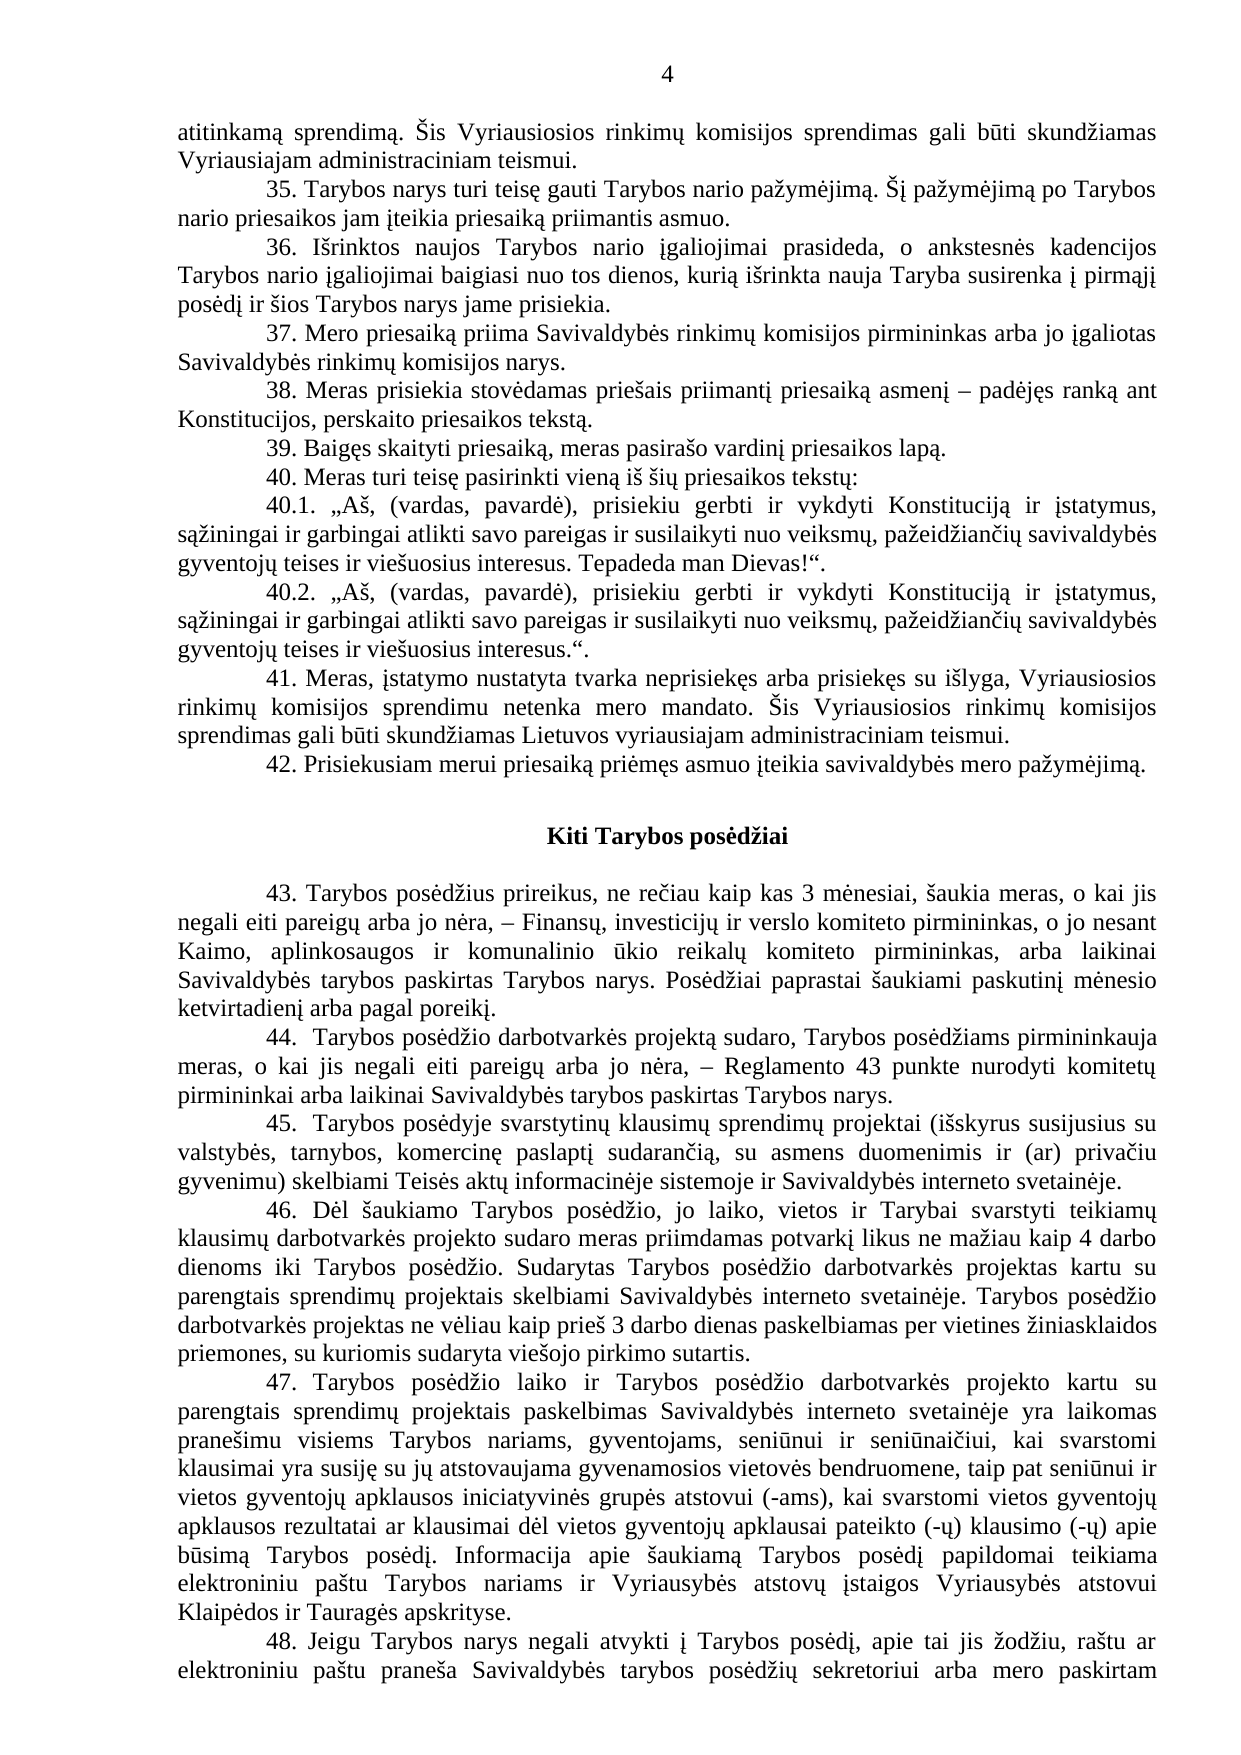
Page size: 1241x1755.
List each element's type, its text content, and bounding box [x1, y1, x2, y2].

text 45. Tarybos posėdyje svarstytinų klausimų sprendimų projektai (išskyrus susijusius su valstybės, tarnybos, komercinę paslaptį sudarančią, su asmens duomenimis ir (ar) privačiu gyvenimu) skelbiami Teisės aktų informacinėje sistemoje ir Savivaldybės interneto svetainėje. [177, 1108, 1158, 1195]
text 36. Išrinktos naujos Tarybos nario įgaliojimai prasideda, o ankstesnės kadencijos Tarybos nario įgaliojimai baigiasi nuo tos dienos, kurią išrinkta nauja Taryba susirenka į pirmąjį posėdį ir šios Tarybos narys jame prisiekia. [177, 232, 1158, 318]
text 48. Jeigu Tarybos narys negali atvykti į Tarybos posėdį, apie tai jis žodžiu, raštu ar elektroniniu paštu praneša Savivaldybės tarybos posėdžių sekretoriui arba mero paskirtam [177, 1626, 1158, 1683]
text 47. Tarybos posėdžio laiko ir Tarybos posėdžio darbotvarkės projekto kartu su parengtais sprendimų projektais paskelbimas Savivaldybės interneto svetainėje yra laikomas pranešimu visiems Tarybos nariams, gyventojams, seniūnui ir seniūnaičiui, kai svarstomi klausimai yra susiję su jų atstovaujama gyvenamosios vietovės bendruomene, taip pat seniūnui ir vietos gyventojų apklausos iniciatyvinės grupės atstovui (-ams), kai svarstomi vietos gyventojų apklausos rezultatai ar klausimai dėl vietos gyventojų apklausai pateikto (-ų) klausimo (-ų) apie būsimą Tarybos posėdį. Informacija apie šaukiamą Tarybos posėdį papildomai teikiama elektroniniu paštu Tarybos nariams ir Vyriausybės atstovų įstaigos Vyriausybės atstovui Klaipėdos ir Tauragės apskrityse. [177, 1367, 1158, 1626]
text 38. Meras prisiekia stovėdamas priešais priimantį priesaiką asmenį – padėjęs ranką ant Konstitucijos, perskaito priesaikos tekstą. [177, 375, 1158, 433]
text Kiti Tarybos posėdžiai [177, 821, 1158, 850]
text atitinkamą sprendimą. Šis Vyriausiosios rinkimų komisijos sprendimas gali būti skundžiamas Vyriausiajam administraciniam teismui. [177, 117, 1158, 174]
text 39. Baigęs skaityti priesaiką, meras pasirašo vardinį priesaikos lapą. [177, 433, 1158, 462]
text 37. Mero priesaiką priima Savivaldybės rinkimų komisijos pirmininkas arba jo įgaliotas Savivaldybės rinkimų komisijos narys. [177, 318, 1158, 375]
text 44. Tarybos posėdžio darbotvarkės projektą sudaro, Tarybos posėdžiams pirmininkauja meras, o kai jis negali eiti pareigų arba jo nėra, – Reglamento 43 punkte nurodyti komitetų pirmininkai arba laikinai Savivaldybės tarybos paskirtas Tarybos narys. [177, 1022, 1158, 1108]
text 35. Tarybos narys turi teisę gauti Tarybos nario pažymėjimą. Šį pažymėjimą po Tarybos nario priesaikos jam įteikia priesaiką priimantis asmuo. [177, 174, 1158, 232]
text 46. Dėl šaukiamo Tarybos posėdžio, jo laiko, vietos ir Tarybai svarstyti teikiamų klausimų darbotvarkės projekto sudaro meras priimdamas potvarkį likus ne mažiau kaip 4 darbo dienoms iki Tarybos posėdžio. Sudarytas Tarybos posėdžio darbotvarkės projektas kartu su parengtais sprendimų projektais skelbiami Savivaldybės interneto svetainėje. Tarybos posėdžio darbotvarkės projektas ne vėliau kaip prieš 3 darbo dienas paskelbiamas per vietines žiniasklaidos priemones, su kuriomis sudaryta viešojo pirkimo sutartis. [177, 1195, 1158, 1367]
text 40.2. „Aš, (vardas, pavardė), prisiekiu gerbti ir vykdyti Konstituciją ir įstatymus, sąžiningai ir garbingai atlikti savo pareigas ir susilaikyti nuo veiksmų, pažeidžiančių savivaldybės gyventojų teises ir viešuosius interesus.“. [177, 577, 1158, 663]
text 43. Tarybos posėdžius prireikus, ne rečiau kaip kas 3 mėnesiai, šaukia meras, o kai jis negali eiti pareigų arba jo nėra, – Finansų, investicijų ir verslo komiteto pirmininkas, o jo nesant Kaimo, aplinkosaugos ir komunalinio ūkio reikalų komiteto pirmininkas, arba laikinai Savivaldybės tarybos paskirtas Tarybos narys. Posėdžiai paprastai šaukiami paskutinį mėnesio ketvirtadienį arba pagal poreikį. [177, 878, 1158, 1022]
text 40.1. „Aš, (vardas, pavardė), prisiekiu gerbti ir vykdyti Konstituciją ir įstatymus, sąžiningai ir garbingai atlikti savo pareigas ir susilaikyti nuo veiksmų, pažeidžiančių savivaldybės gyventojų teises ir viešuosius interesus. Tepadeda man Dievas!“. [177, 490, 1158, 577]
text 42. Prisiekusiam merui priesaiką priėmęs asmuo įteikia savivaldybės mero pažymėjimą. [177, 749, 1158, 778]
text 41. Meras, įstatymo nustatyta tvarka neprisiekęs arba prisiekęs su išlyga, Vyriausiosios rinkimų komisijos sprendimu netenka mero mandato. Šis Vyriausiosios rinkimų komisijos sprendimas gali būti skundžiamas Lietuvos vyriausiajam administraciniam teismui. [177, 663, 1158, 749]
text 40. Meras turi teisę pasirinkti vieną iš šių priesaikos tekstų: [177, 462, 1158, 490]
